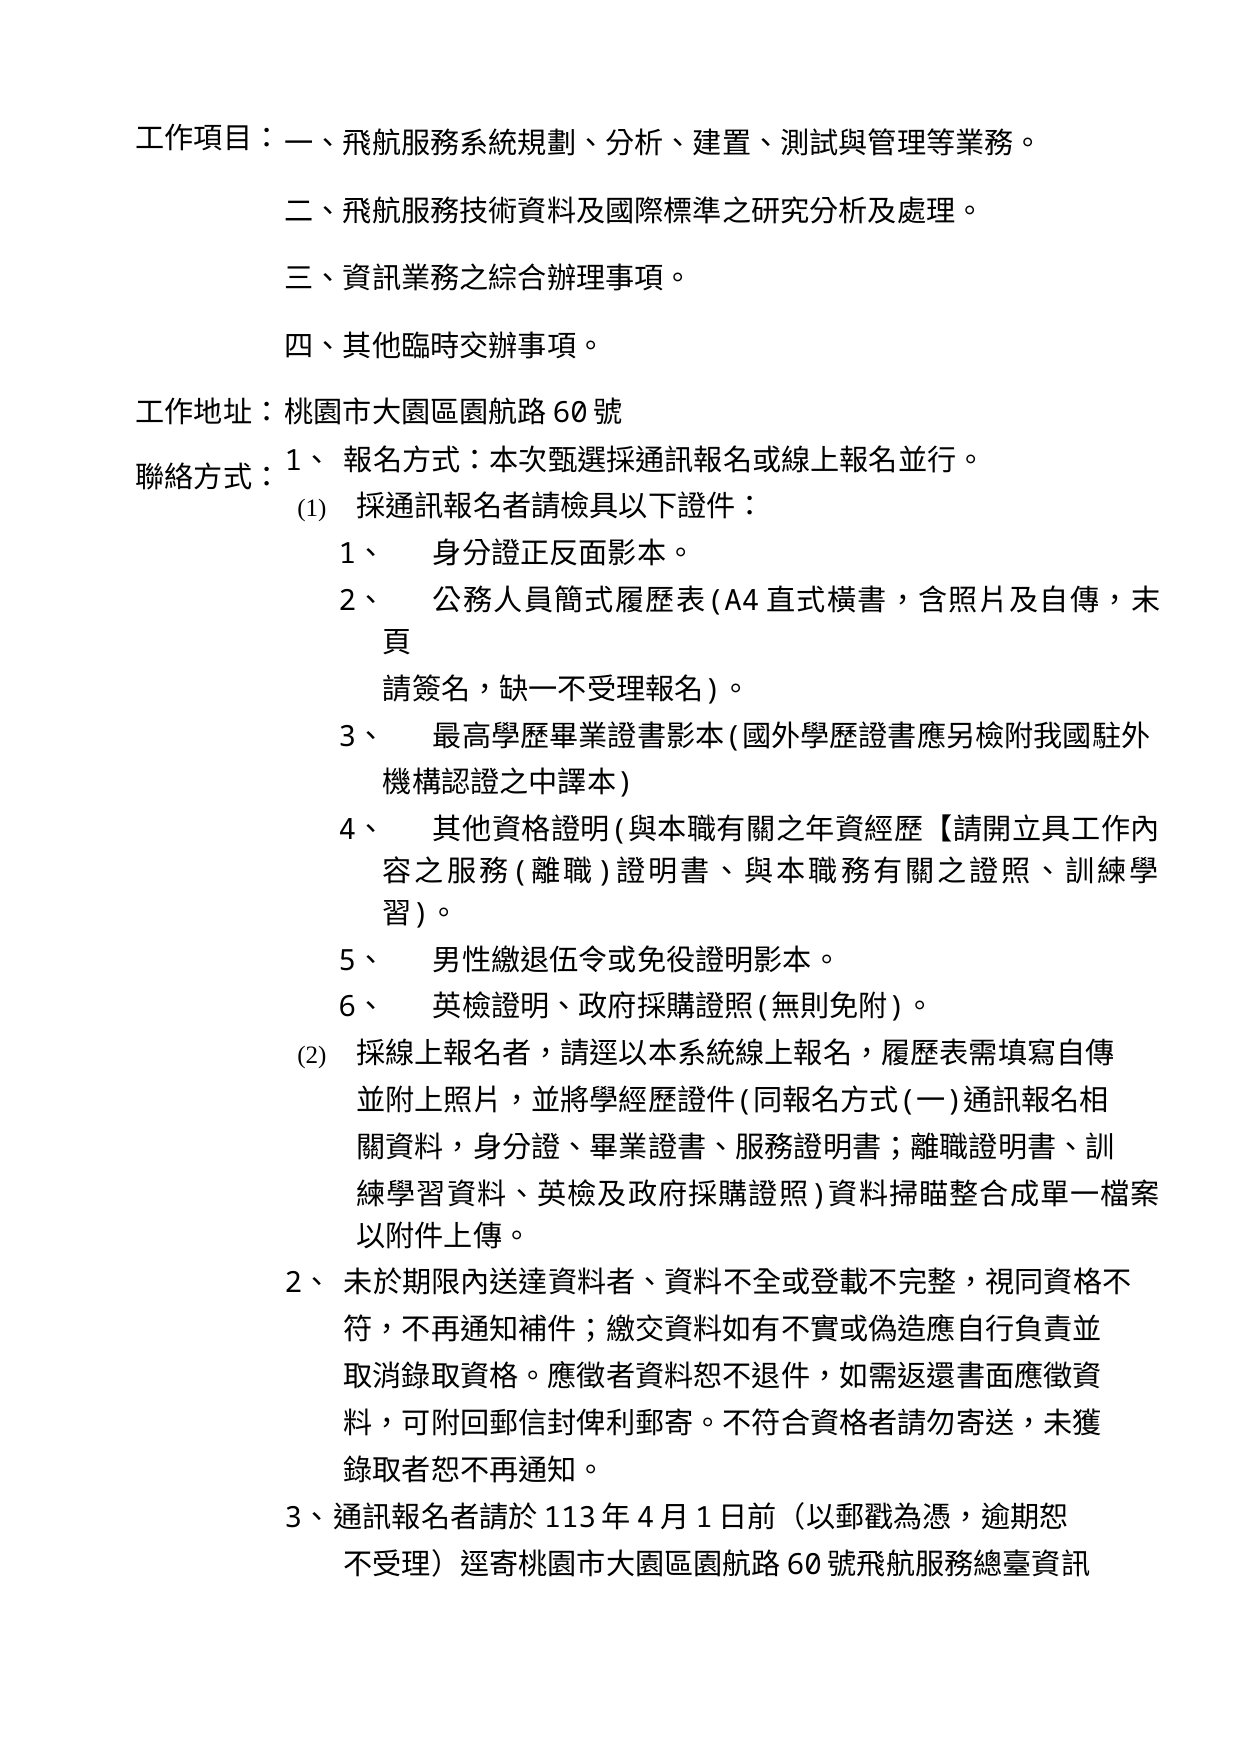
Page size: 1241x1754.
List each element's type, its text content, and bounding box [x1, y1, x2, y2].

table_cell 一、飛航服務系統規劃、分析、建置、測試與管理等業務。 二、飛航服務技術資料及國際標準之研究分析及處理。 三、資訊業務之綜合辦理事項。 四、其他臨時交辦事項。 [283, 93, 1063, 366]
table_cell 報名方式：本次甄選採通訊報名或線上報名並行。 採通訊報名者請檢具以下證件： 身分證正反面影本。 公務人員簡式履歷表(A4直式橫書，含照片及自傳，末頁 請簽名，缺一不受理報名)。 最高學歷畢業證書影本(國外學歷證書應另檢附我國駐外 機構認證之中譯本) 其他資格證明(與本職有關之年資經歷【請開立具工作內容之服務(離職)證明書、與本職務有關之證照、訓練學習)。 男性繳退伍令或免役證明影本。 英檢證明、政府採購證照(無則免附)。 採線上報名者，請逕以本系統線上報名，履歷表需填寫自傳 並附上照片，並將學經歷證件(同報名方式(一)通訊報名相 關資料，身分證、畢業證書、服務證明書；離職證明書、訓 練學習資料、英檢及政府採購證照)資料掃瞄整合成單一檔案以附件上傳。 未於期限內送達資料者、資料不全或登載不完整，視同資格不 符，不再通知補件；繳交資料如有不實或偽造應自行負責並 取消錄取資格。應徵者資料恕不退件，如需返還書面應徵資 料，可附回郵信封俾利郵寄。不符合資格者請勿寄送，未獲 錄取者恕不再通知。 通訊報名者請於113年4月1日前（以郵戳為憑，逾期恕 不受理）逕寄桃園市大園區園航路60號飛航服務總臺資訊 管理中心收，並請於信封上註明「應徵資訊管理中心聘用正 工程師職務」字樣及白天聯絡電話。 本職務薪點範圍自424至520，薪點折合率135(月報酬 約新臺幣57,240-70,200元），依實際到職日起至113年12月 31日止，114年起依聘用計畫及成績考核一年一聘，新進人 員自聘用計畫所訂薪點範圍內最低薪點起支，並依考核規 定晉級。 甄選方式：分二階段辦理。 第一階段：學經歷資格審查，合格者通知參加第二階段甄 試，不合格者不再另行通知。 第二階段： 筆試：資訊概論(選擇題)，滿分100分，未達70分者不 予口試，該項佔50%。 口試：滿分100分，該項佔50%。 第二階段成績及格分數須達70分，正取1名，並得視甄選 成績列候補1名，列候補期限3個月，自甄選結果確定之翌 日起算。 聯絡人： 03-3841351 資訊管理中心 賴玉彬 [283, 432, 1063, 1584]
table_cell 工作地址： [177, 366, 283, 432]
table_cell 桃園市大園區園航路60號 [283, 366, 1063, 432]
table_cell 聯絡方式： [177, 432, 283, 1584]
table_cell 工作項目： [177, 93, 283, 366]
